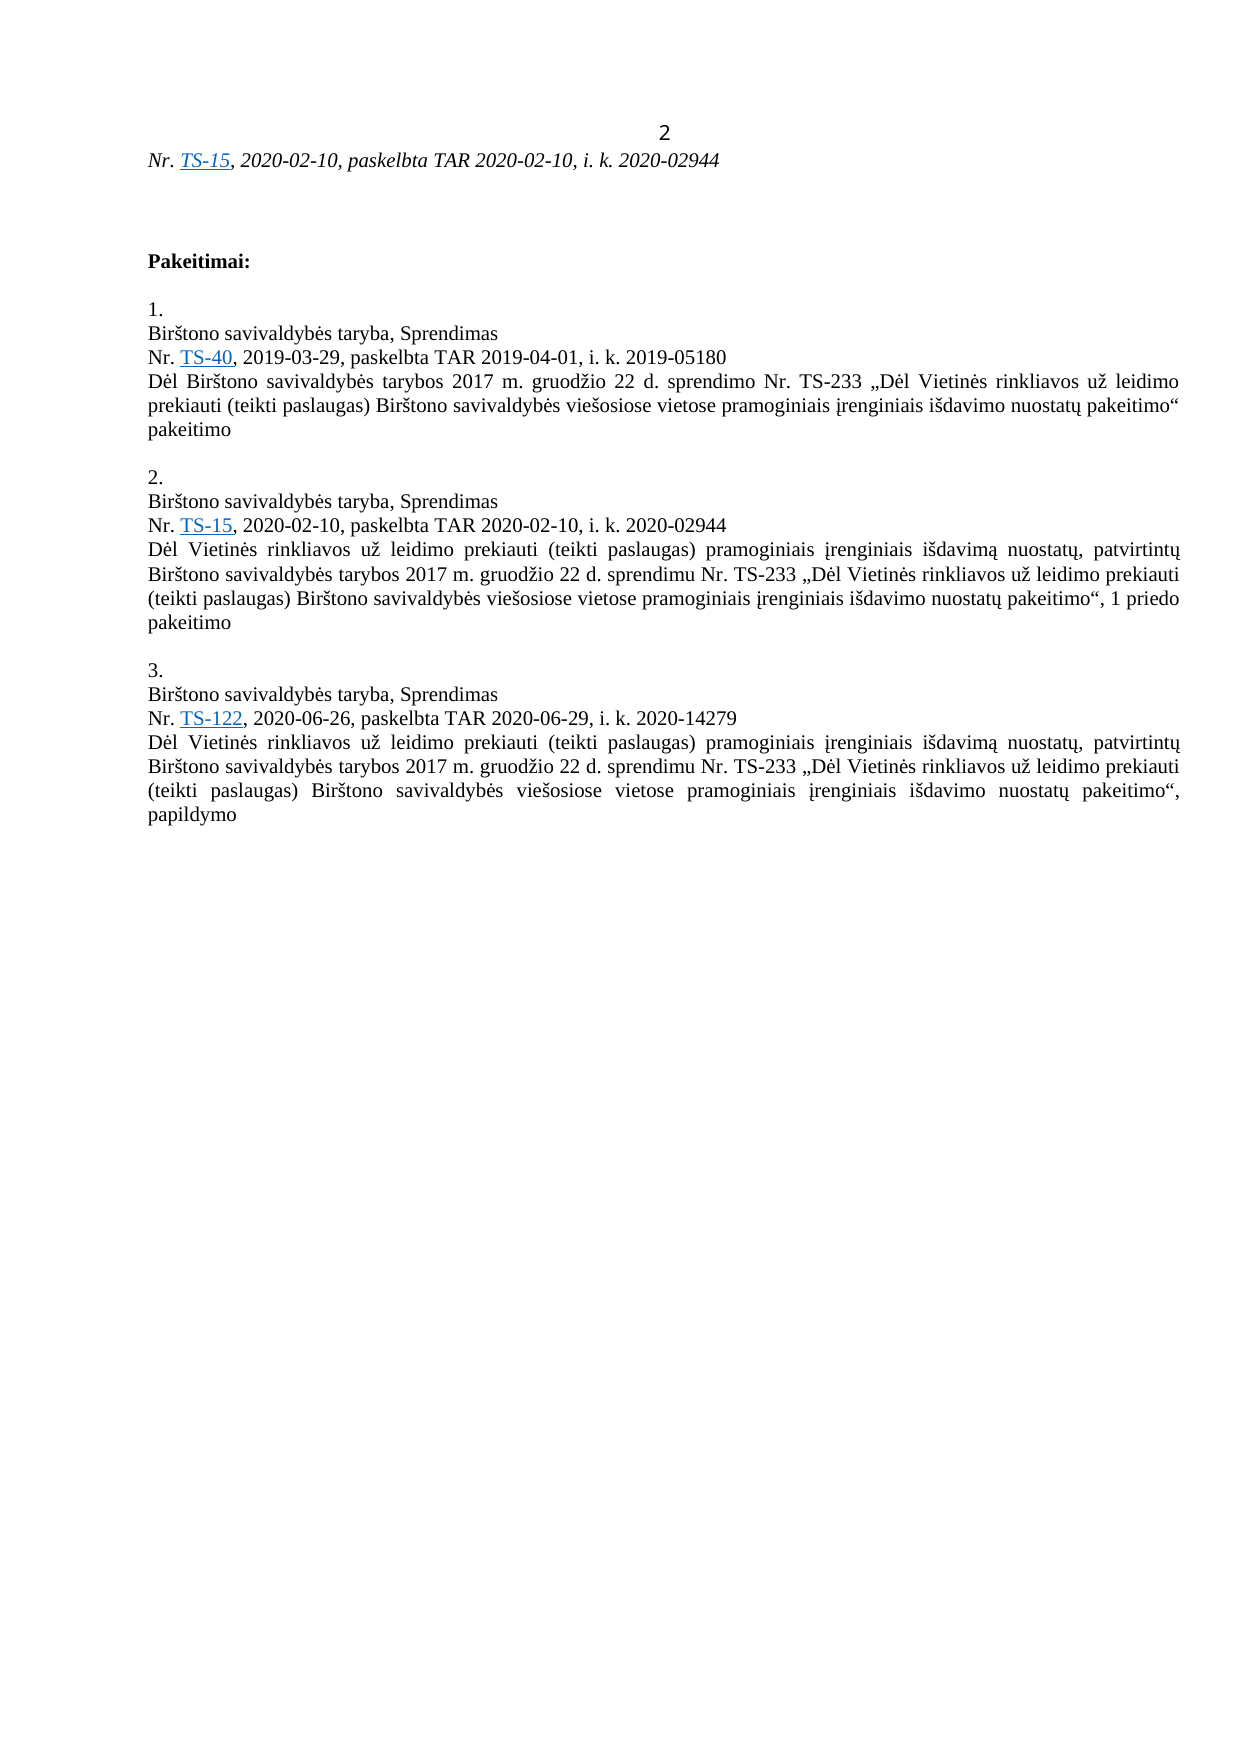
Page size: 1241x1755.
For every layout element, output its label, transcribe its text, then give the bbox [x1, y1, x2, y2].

text Birštono savivaldybės taryba, Sprendimas [148, 682, 1181, 706]
text Nr. TS-40, 2019-03-29, paskelbta TAR 2019-04-01, i. k. 2019-05180 [148, 345, 1181, 369]
text Pakeitimai: [148, 249, 1181, 273]
text Nr. TS-122, 2020-06-26, paskelbta TAR 2020-06-29, i. k. 2020-14279 [148, 706, 1181, 730]
text Nr. TS-15, 2020-02-10, paskelbta TAR 2020-02-10, i. k. 2020-02944 [148, 148, 1181, 172]
text 3. [148, 658, 1181, 682]
text 2. [148, 465, 1181, 489]
text 1. [148, 297, 1181, 321]
text Dėl Birštono savivaldybės tarybos 2017 m. gruodžio 22 d. sprendimo Nr. TS-233 „Dėl Vietinės rinkliavos už leidimo prekiauti (teikti paslaugas) Birštono savivaldybės viešosiose vietose pramoginiais įrenginiais išdavimo nuostatų pakeitimo“ pakeitimo [148, 369, 1181, 441]
text Dėl Vietinės rinkliavos už leidimo prekiauti (teikti paslaugas) pramoginiais įrenginiais išdavimą nuostatų, patvirtintų Birštono savivaldybės tarybos 2017 m. gruodžio 22 d. sprendimu Nr. TS-233 „Dėl Vietinės rinkliavos už leidimo prekiauti (teikti paslaugas) Birštono savivaldybės viešosiose vietose pramoginiais įrenginiais išdavimo nuostatų pakeitimo“, 1 priedo pakeitimo [148, 537, 1181, 634]
text Dėl Vietinės rinkliavos už leidimo prekiauti (teikti paslaugas) pramoginiais įrenginiais išdavimą nuostatų, patvirtintų Birštono savivaldybės tarybos 2017 m. gruodžio 22 d. sprendimu Nr. TS-233 „Dėl Vietinės rinkliavos už leidimo prekiauti (teikti paslaugas) Birštono savivaldybės viešosiose vietose pramoginiais įrenginiais išdavimo nuostatų pakeitimo“, papildymo [148, 730, 1181, 826]
text Nr. TS-15, 2020-02-10, paskelbta TAR 2020-02-10, i. k. 2020-02944 [148, 513, 1181, 537]
text Birštono savivaldybės taryba, Sprendimas [148, 489, 1181, 513]
text Birštono savivaldybės taryba, Sprendimas [148, 321, 1181, 345]
